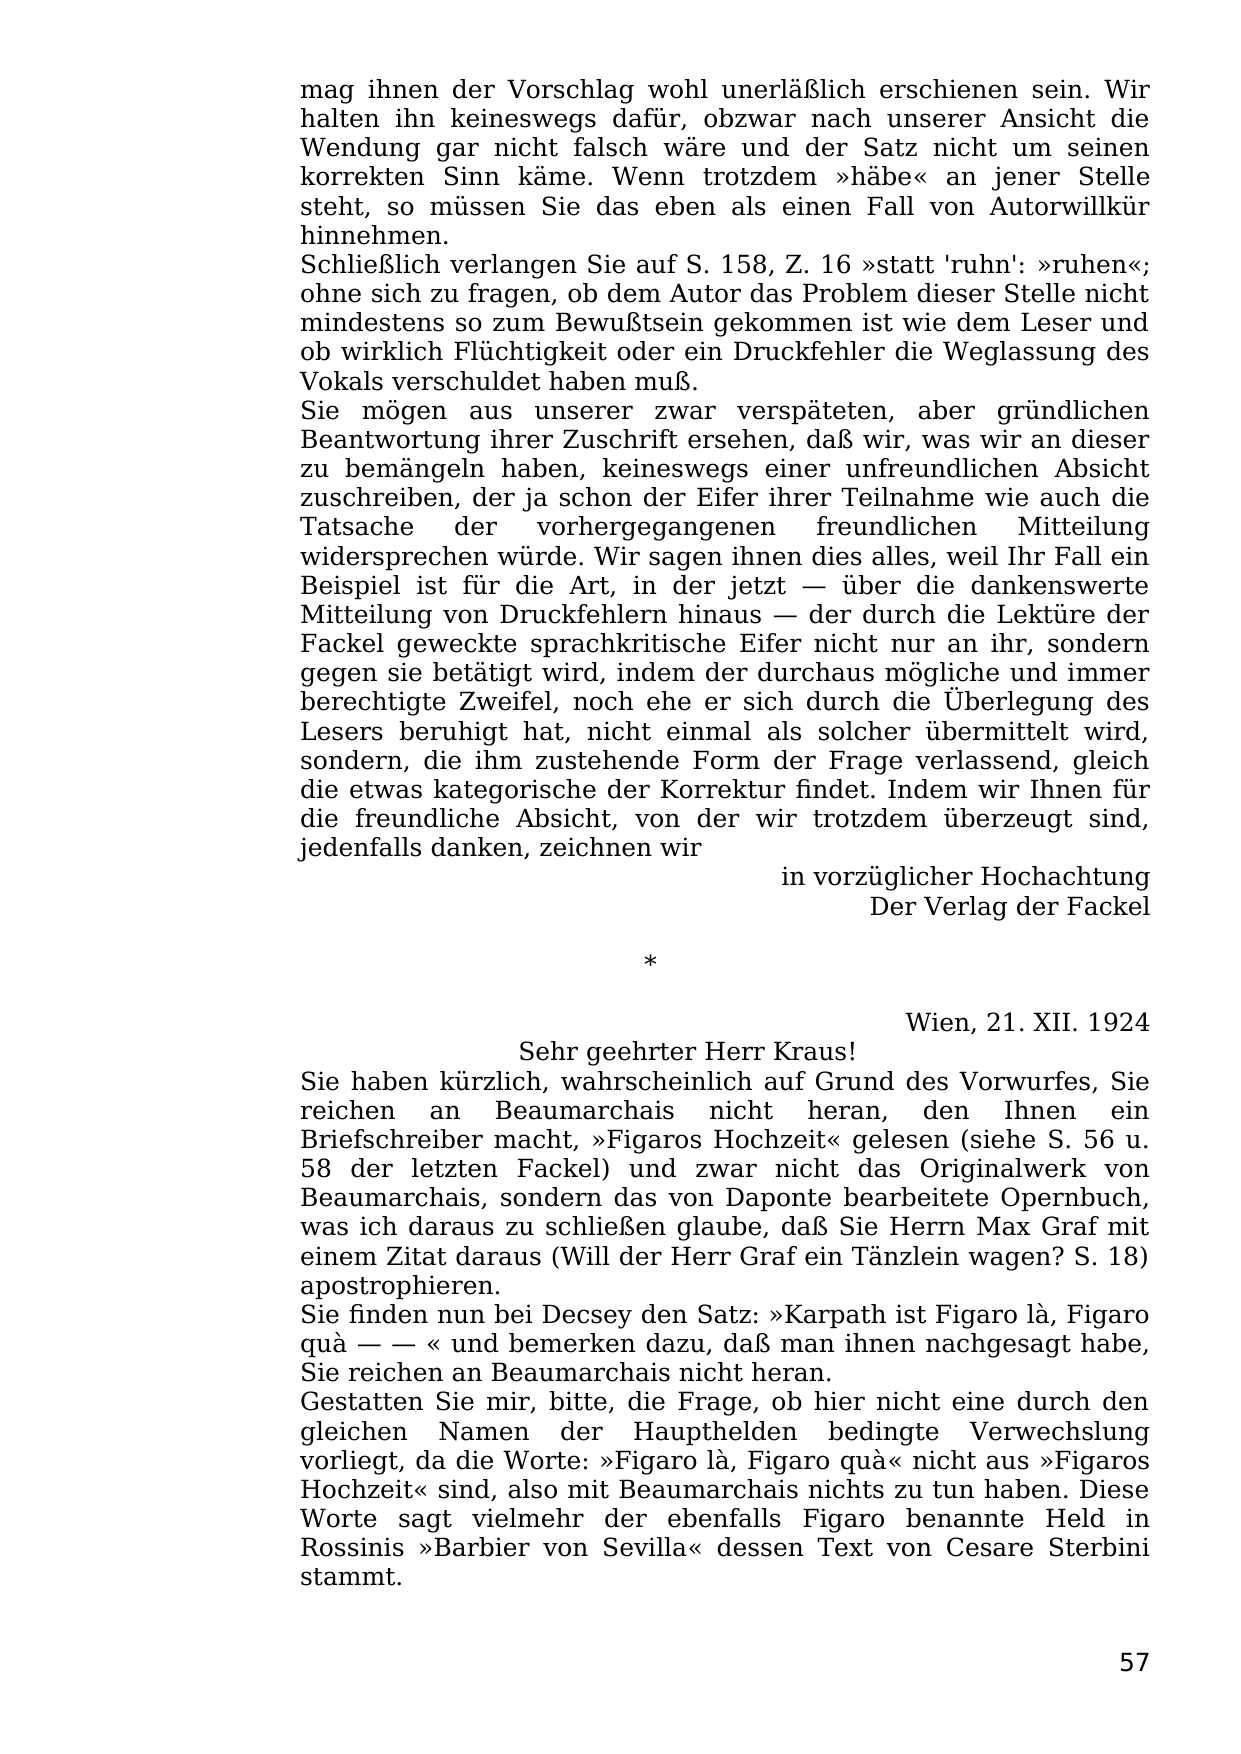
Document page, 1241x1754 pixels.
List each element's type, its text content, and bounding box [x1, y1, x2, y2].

text Sie haben kürzlich, wahrscheinlich auf Grund des Vorwurfes, Sie reichen an Beaumarchais nicht heran, den Ihnen ein Briefschreiber macht, »Figaros Hochzeit« gelesen (siehe S. 56 u. 58 der letzten Fackel) und zwar nicht das Originalwerk von Beaumarchais, sondern das von Daponte bearbeitete Opernbuch, was ich daraus zu schließen glaube, daß Sie Herrn Max Graf mit einem Zitat daraus (Will der Herr Graf ein Tänzlein wagen? S. 18) apostrophieren. [300, 1067, 1151, 1300]
text Wien, 21. XII. 1924 [150, 1008, 1151, 1037]
text Der Verlag der Fackel [150, 892, 1151, 921]
text Sie finden nun bei Decsey den Satz: »Karpath ist Figaro là, Figaro quà — — « und bemerken dazu, daß man ihnen nachgesagt habe, Sie reichen an Beaumarchais nicht heran. [300, 1300, 1151, 1387]
text Schließlich verlangen Sie auf S. 158, Z. 16 »statt 'ruhn': »ruhen«; ohne sich zu fragen, ob dem Autor das Problem dieser Stelle nicht mindestens so zum Bewußtsein gekommen ist wie dem Leser und ob wirklich Flüchtigkeit oder ein Druckfehler die Weglassung des Vokals verschuldet haben muß. [300, 250, 1151, 396]
text Gestatten Sie mir, bitte, die Frage, ob hier nicht eine durch den gleichen Namen der Haupthelden bedingte Verwechslung vorliegt, da die Worte: »Figaro là, Figaro quà« nicht aus »Figaros Hochzeit« sind, also mit Beaumarchais nichts zu tun haben. Diese Worte sagt vielmehr der ebenfalls Figaro benannte Held in Rossinis »Barbier von Sevilla« dessen Text von Cesare Sterbini stammt. [300, 1387, 1151, 1592]
text in vorzüglicher Hochachtung [150, 862, 1151, 892]
text Sehr geehrter Herr Kraus! [150, 1037, 1151, 1067]
text * [150, 950, 1151, 979]
text Sie mögen aus unserer zwar verspäteten, aber gründlichen Beantwortung ihrer Zuschrift ersehen, daß wir, was wir an dieser zu bemängeln haben, keineswegs einer unfreundlichen Absicht zuschreiben, der ja schon der Eifer ihrer Teilnahme wie auch die Tatsache der vorhergegangenen freundlichen Mitteilung widersprechen würde. Wir sagen ihnen dies alles, weil Ihr Fall ein Beispiel ist für die Art, in der jetzt — über die dankenswerte Mitteilung von Druckfehlern hinaus — der durch die Lektüre der Fackel geweckte sprachkritische Eifer nicht nur an ihr, sondern gegen sie betätigt wird, indem der durchaus mögliche und immer berechtigte Zweifel, noch ehe er sich durch die Überlegung des Lesers beruhigt hat, nicht einmal als solcher übermittelt wird, sondern, die ihm zustehende Form der Frage verlassend, gleich die etwas kategorische der Korrektur findet. Indem wir Ihnen für die freundliche Absicht, von der wir trotzdem überzeugt sind, jedenfalls danken, zeichnen wir [300, 396, 1151, 862]
text mag ihnen der Vorschlag wohl unerläßlich erschienen sein. Wir halten ihn keineswegs dafür, obzwar nach unserer Ansicht die Wendung gar nicht falsch wäre und der Satz nicht um seinen korrekten Sinn käme. Wenn trotzdem »häbe« an jener Stelle steht, so müssen Sie das eben als einen Fall von Autorwillkür hinnehmen. [300, 75, 1151, 250]
